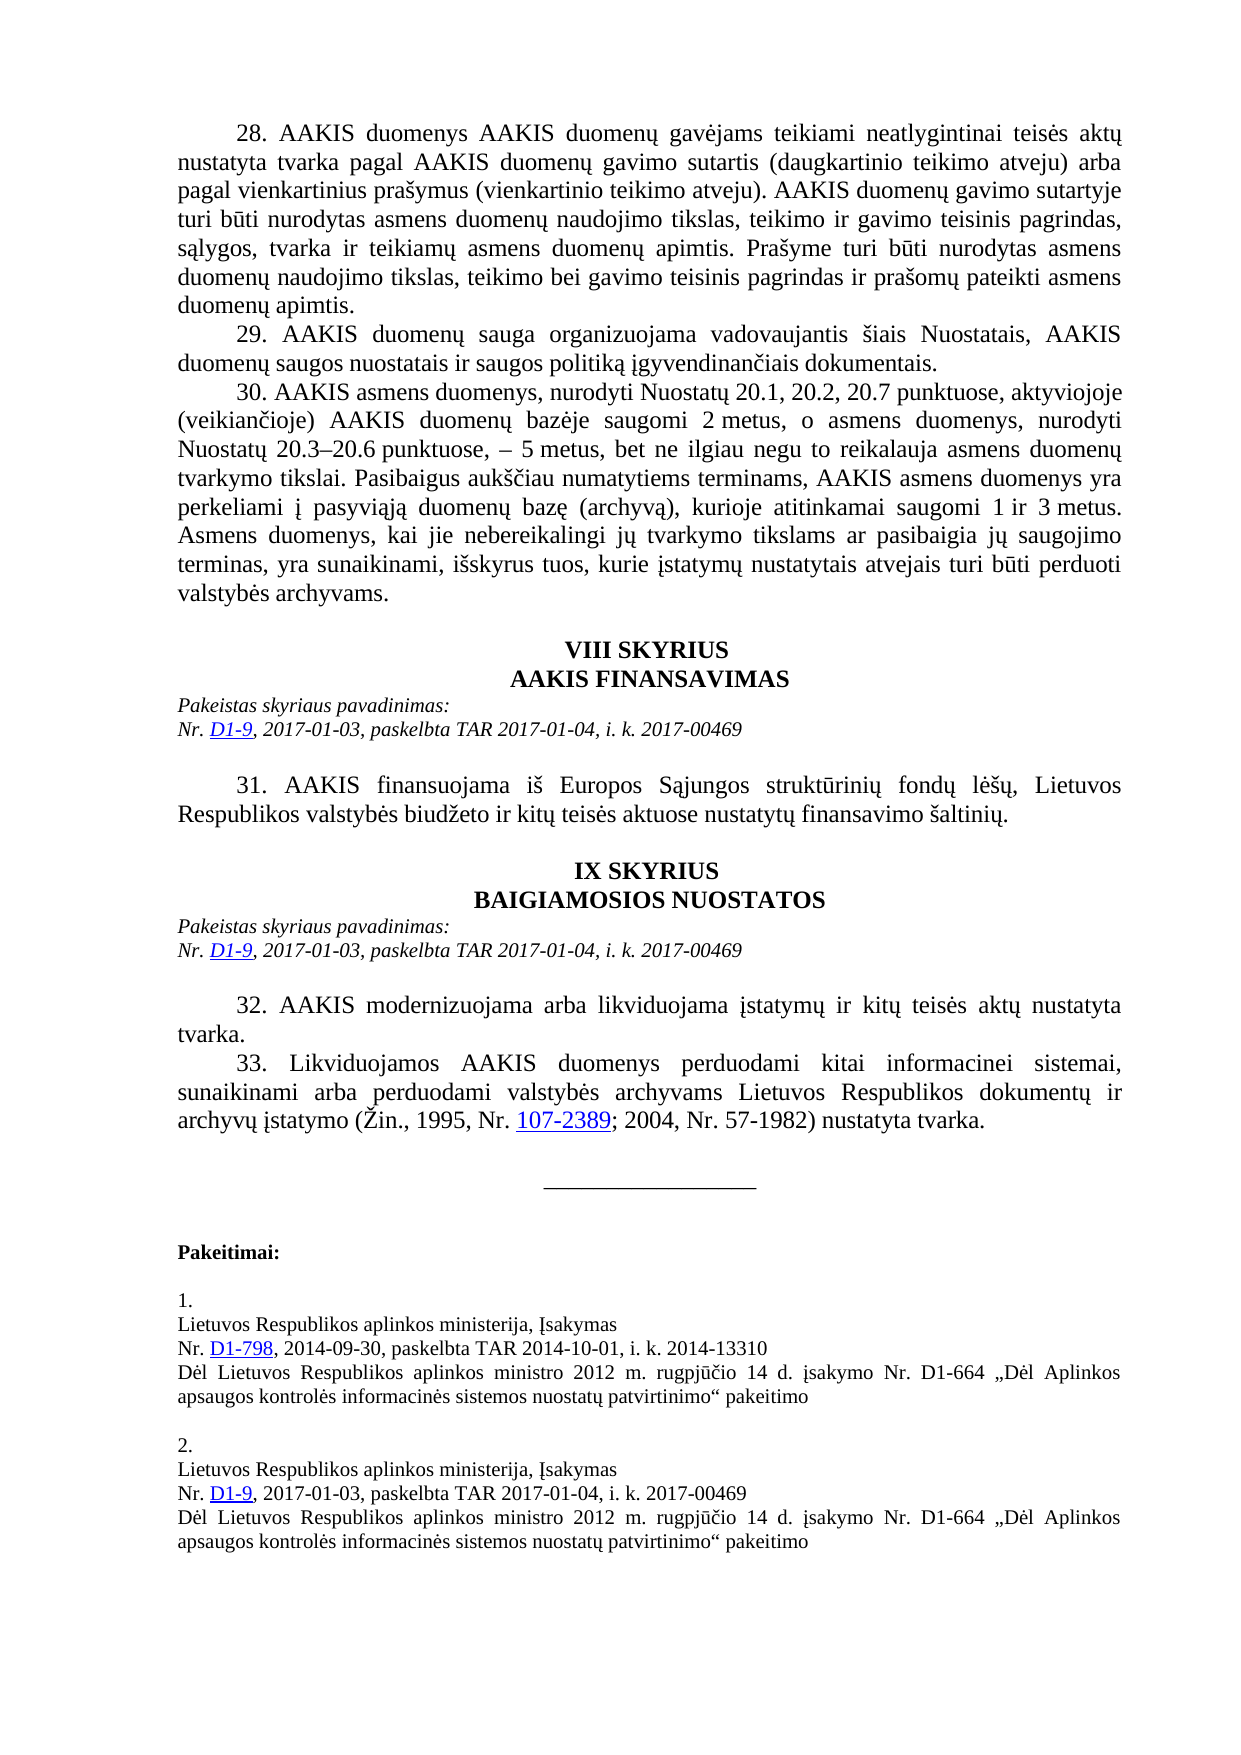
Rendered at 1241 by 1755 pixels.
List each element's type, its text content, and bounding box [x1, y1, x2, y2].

text 32. AAKIS modernizuojama arba likviduojama įstatymų ir kitų teisės aktų nustatyta tvarka. [177, 991, 1122, 1048]
text Pakeistas skyriaus pavadinimas: [177, 693, 1122, 717]
text AAKIS FINANSAVIMAS [177, 664, 1122, 693]
text IX SKYRIUS [177, 856, 1122, 885]
text 1. [177, 1288, 1122, 1312]
text Nr. D1-9, 2017-01-03, paskelbta TAR 2017-01-04, i. k. 2017-00469 [177, 1481, 1122, 1505]
text Nr. D1-798, 2014-09-30, paskelbta TAR 2014-10-01, i. k. 2014-13310 [177, 1336, 1122, 1360]
text 2. [177, 1432, 1122, 1457]
text 31. AAKIS finansuojama iš Europos Sąjungos struktūrinių fondų lėšų, Lietuvos Respublikos valstybės biudžeto ir kitų teisės aktuose nustatytų finansavimo šaltinių. [177, 770, 1122, 827]
text 28. AAKIS duomenys AAKIS duomenų gavėjams teikiami neatlygintinai teisės aktų nustatyta tvarka pagal AAKIS duomenų gavimo sutartis (daugkartinio teikimo atveju) arba pagal vienkartinius prašymus (vienkartinio teikimo atveju). AAKIS duomenų gavimo sutartyje turi būti nurodytas asmens duomenų naudojimo tikslas, teikimo ir gavimo teisinis pagrindas, sąlygos, tvarka ir teikiamų asmens duomenų apimtis. Prašyme turi būti nurodytas asmens duomenų naudojimo tikslas, teikimo bei gavimo teisinis pagrindas ir prašomų pateikti asmens duomenų apimtis. [177, 118, 1122, 319]
text 33. Likviduojamos AAKIS duomenys perduodami kitai informacinei sistemai, sunaikinami arba perduodami valstybės archyvams Lietuvos Respublikos dokumentų ir archyvų įstatymo (Žin., 1995, Nr. 107-2389; 2004, Nr. 57-1982) nustatyta tvarka. [177, 1048, 1122, 1134]
text Pakeitimai: [177, 1240, 1122, 1264]
text BAIGIAMOSIOS NUOSTATOS [177, 885, 1122, 914]
text Nr. D1-9, 2017-01-03, paskelbta TAR 2017-01-04, i. k. 2017-00469 [177, 717, 1122, 741]
text _________________ [177, 1163, 1122, 1192]
text 29. AAKIS duomenų sauga organizuojama vadovaujantis šiais Nuostatais, AAKIS duomenų saugos nuostatais ir saugos politiką įgyvendinančiais dokumentais. [177, 319, 1122, 377]
text Dėl Lietuvos Respublikos aplinkos ministro 2012 m. rugpjūčio 14 d. įsakymo Nr. D1-664 „Dėl Aplinkos apsaugos kontrolės informacinės sistemos nuostatų patvirtinimo“ pakeitimo [177, 1505, 1122, 1553]
text 30. AAKIS asmens duomenys, nurodyti Nuostatų 20.1, 20.2, 20.7 punktuose, aktyviojoje (veikiančioje) AAKIS duomenų bazėje saugomi 2 metus, o asmens duomenys, nurodyti Nuostatų 20.3–20.6 punktuose, – 5 metus, bet ne ilgiau negu to reikalauja asmens duomenų tvarkymo tikslai. Pasibaigus aukščiau numatytiems terminams, AAKIS asmens duomenys yra perkeliami į pasyviąją duomenų bazę (archyvą), kurioje atitinkamai saugomi 1 ir 3 metus. Asmens duomenys, kai jie nebereikalingi jų tvarkymo tikslams ar pasibaigia jų saugojimo terminas, yra sunaikinami, išskyrus tuos, kurie įstatymų nustatytais atvejais turi būti perduoti valstybės archyvams. [177, 377, 1122, 607]
text Dėl Lietuvos Respublikos aplinkos ministro 2012 m. rugpjūčio 14 d. įsakymo Nr. D1-664 „Dėl Aplinkos apsaugos kontrolės informacinės sistemos nuostatų patvirtinimo“ pakeitimo [177, 1360, 1122, 1408]
text Nr. D1-9, 2017-01-03, paskelbta TAR 2017-01-04, i. k. 2017-00469 [177, 938, 1122, 962]
text Lietuvos Respublikos aplinkos ministerija, Įsakymas [177, 1312, 1122, 1336]
text Lietuvos Respublikos aplinkos ministerija, Įsakymas [177, 1457, 1122, 1481]
text Pakeistas skyriaus pavadinimas: [177, 914, 1122, 938]
text VIII SKYRIUS [177, 636, 1122, 664]
